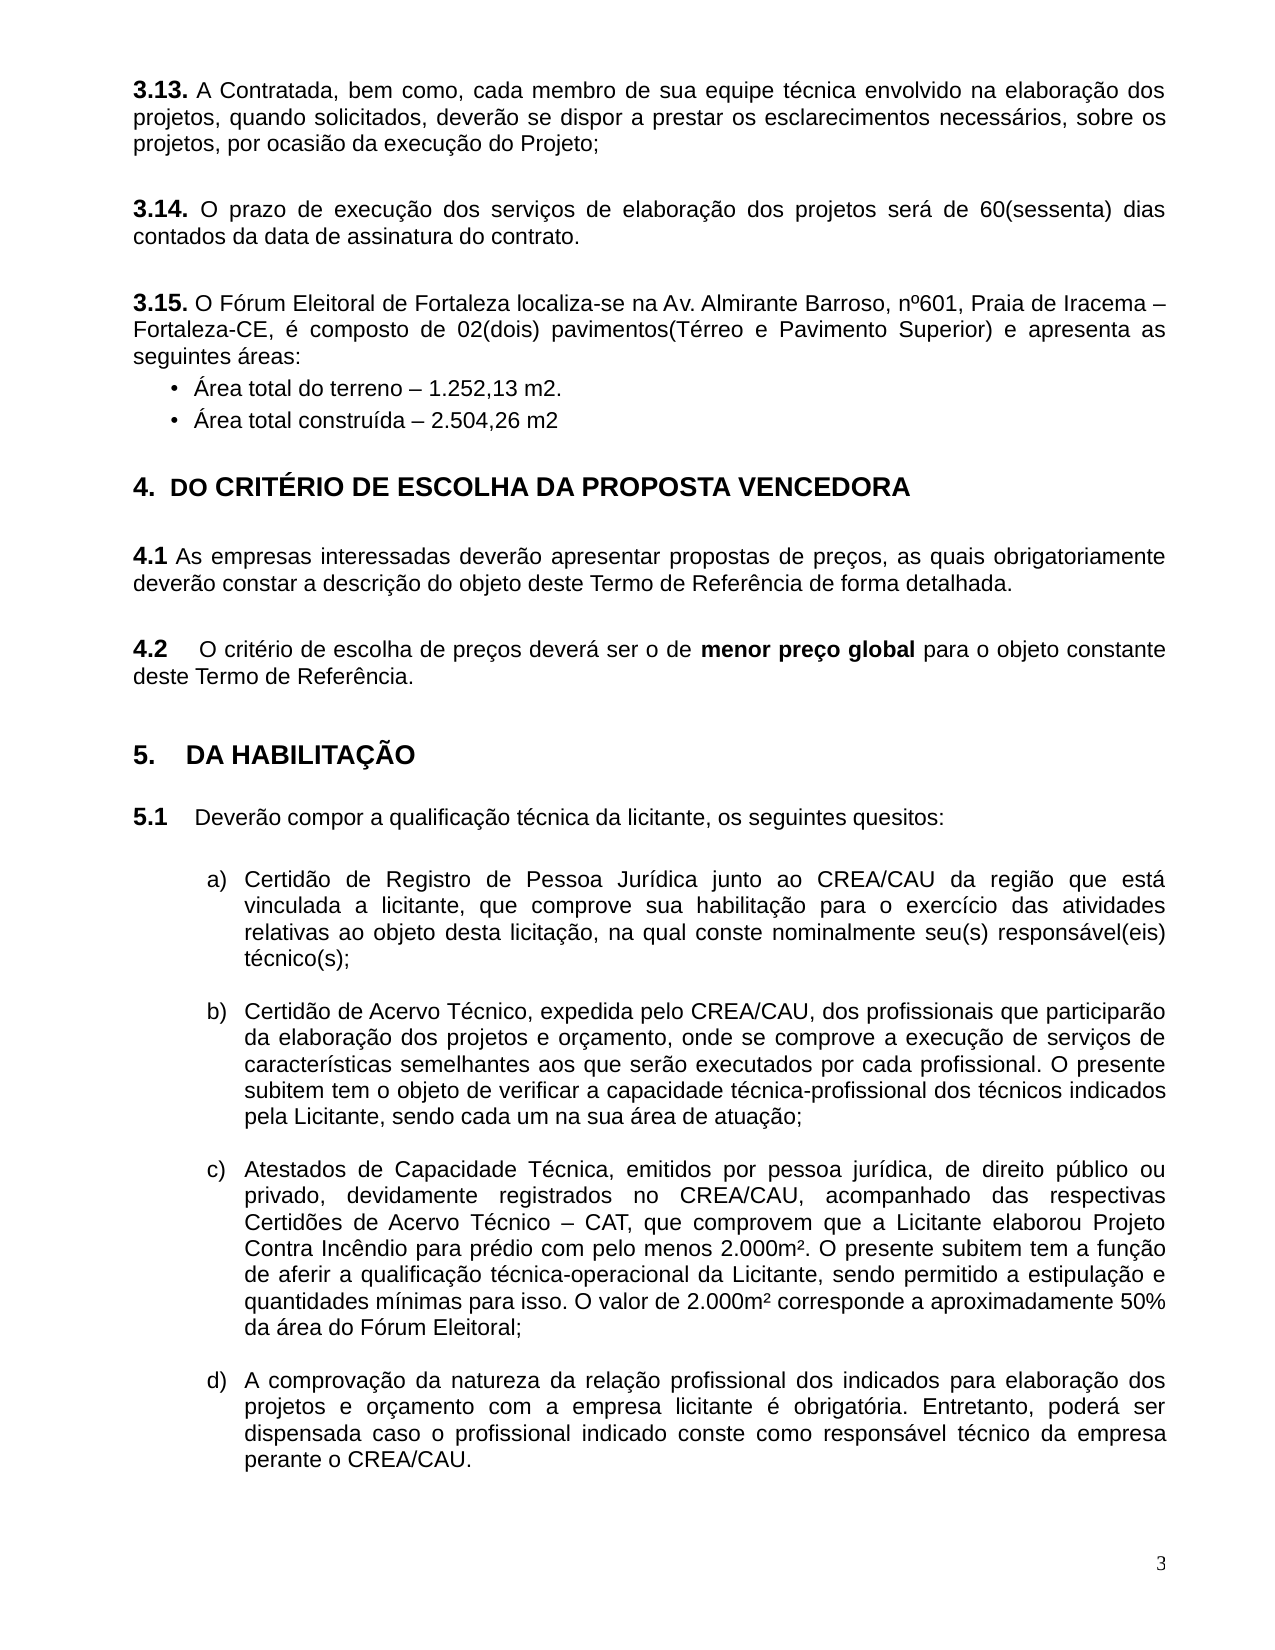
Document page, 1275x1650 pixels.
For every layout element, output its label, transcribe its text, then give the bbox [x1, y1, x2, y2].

list Área total construída – 2.504,26 m2 [170, 407, 1167, 433]
text 3.15. O Fórum Eleitoral de Fortaleza localiza-se na Av. Almirante Barroso, nº601, Praia de Iracema – Fortaleza-CE, é composto de 02(dois) pavimentos(Térreo e Pavimento Superior) e apresenta as seguintes áreas: [133, 288, 1167, 369]
list Certidão de Registro de Pessoa Jurídica junto ao CREA/CAU da região que está vinculada a licitante, que comprove sua habilitação para o exercício das atividades relativas ao objeto desta licitação, na qual conste nominalmente seu(s) responsável(eis) técnico(s); [207, 866, 1167, 972]
text 4.2 O critério de escolha de preços deverá ser o de menor preço global para o objeto constante deste Termo de Referência. [133, 634, 1167, 689]
list Atestados de Capacidade Técnica, emitidos por pessoa jurídica, de direito público ou privado, devidamente registrados no CREA/CAU, acompanhado das respectivas Certidões de Acervo Técnico – CAT, que comprovem que a Licitante elaborou Projeto Contra Incêndio para prédio com pelo menos 2.000m². O presente subitem tem a função de aferir a qualificação técnica-operacional da Licitante, sendo permitido a estipulação e quantidades mínimas para isso. O valor de 2.000m² corresponde a aproximadamente 50% da área do Fórum Eleitoral; [207, 1156, 1167, 1341]
list 3.13. A Contratada, bem como, cada membro de sua equipe técnica envolvido na elaboração dos projetos, quando solicitados, deverão se dispor a prestar os esclarecimentos necessários, sobre os projetos, por ocasião da execução do Projeto; [133, 75, 1167, 156]
list Certidão de Acervo Técnico, expedida pelo CREA/CAU, dos profissionais que participarão da elaboração dos projetos e orçamento, onde se comprove a execução de serviços de características semelhantes aos que serão executados por cada profissional. O presente subitem tem o objeto de verificar a capacidade técnica-profissional dos técnicos indicados pela Licitante, sendo cada um na sua área de atuação; [207, 998, 1167, 1130]
text 4.1 As empresas interessadas deverão apresentar propostas de preços, as quais obrigatoriamente deverão constar a descrição do objeto deste Termo de Referência de forma detalhada. [133, 541, 1167, 596]
list 4. DO CRITÉRIO DE ESCOLHA DA PROPOSTA VENCEDORA [133, 471, 1167, 503]
list A comprovação da natureza da relação profissional dos indicados para elaboração dos projetos e orçamento com a empresa licitante é obrigatória. Entretanto, poderá ser dispensada caso o profissional indicado conste como responsável técnico da empresa perante o CREA/CAU. [207, 1367, 1167, 1472]
list 5.1 Deverão compor a qualificação técnica da licitante, os seguintes quesitos: [133, 802, 1167, 831]
list 5. DA HABILITAÇÃO [133, 739, 1167, 770]
list Área total do terreno – 1.252,13 m2. [170, 375, 1167, 401]
list 3.14. O prazo de execução dos serviços de elaboração dos projetos será de 60(sessenta) dias contados da data de assinatura do contrato. [133, 194, 1167, 249]
